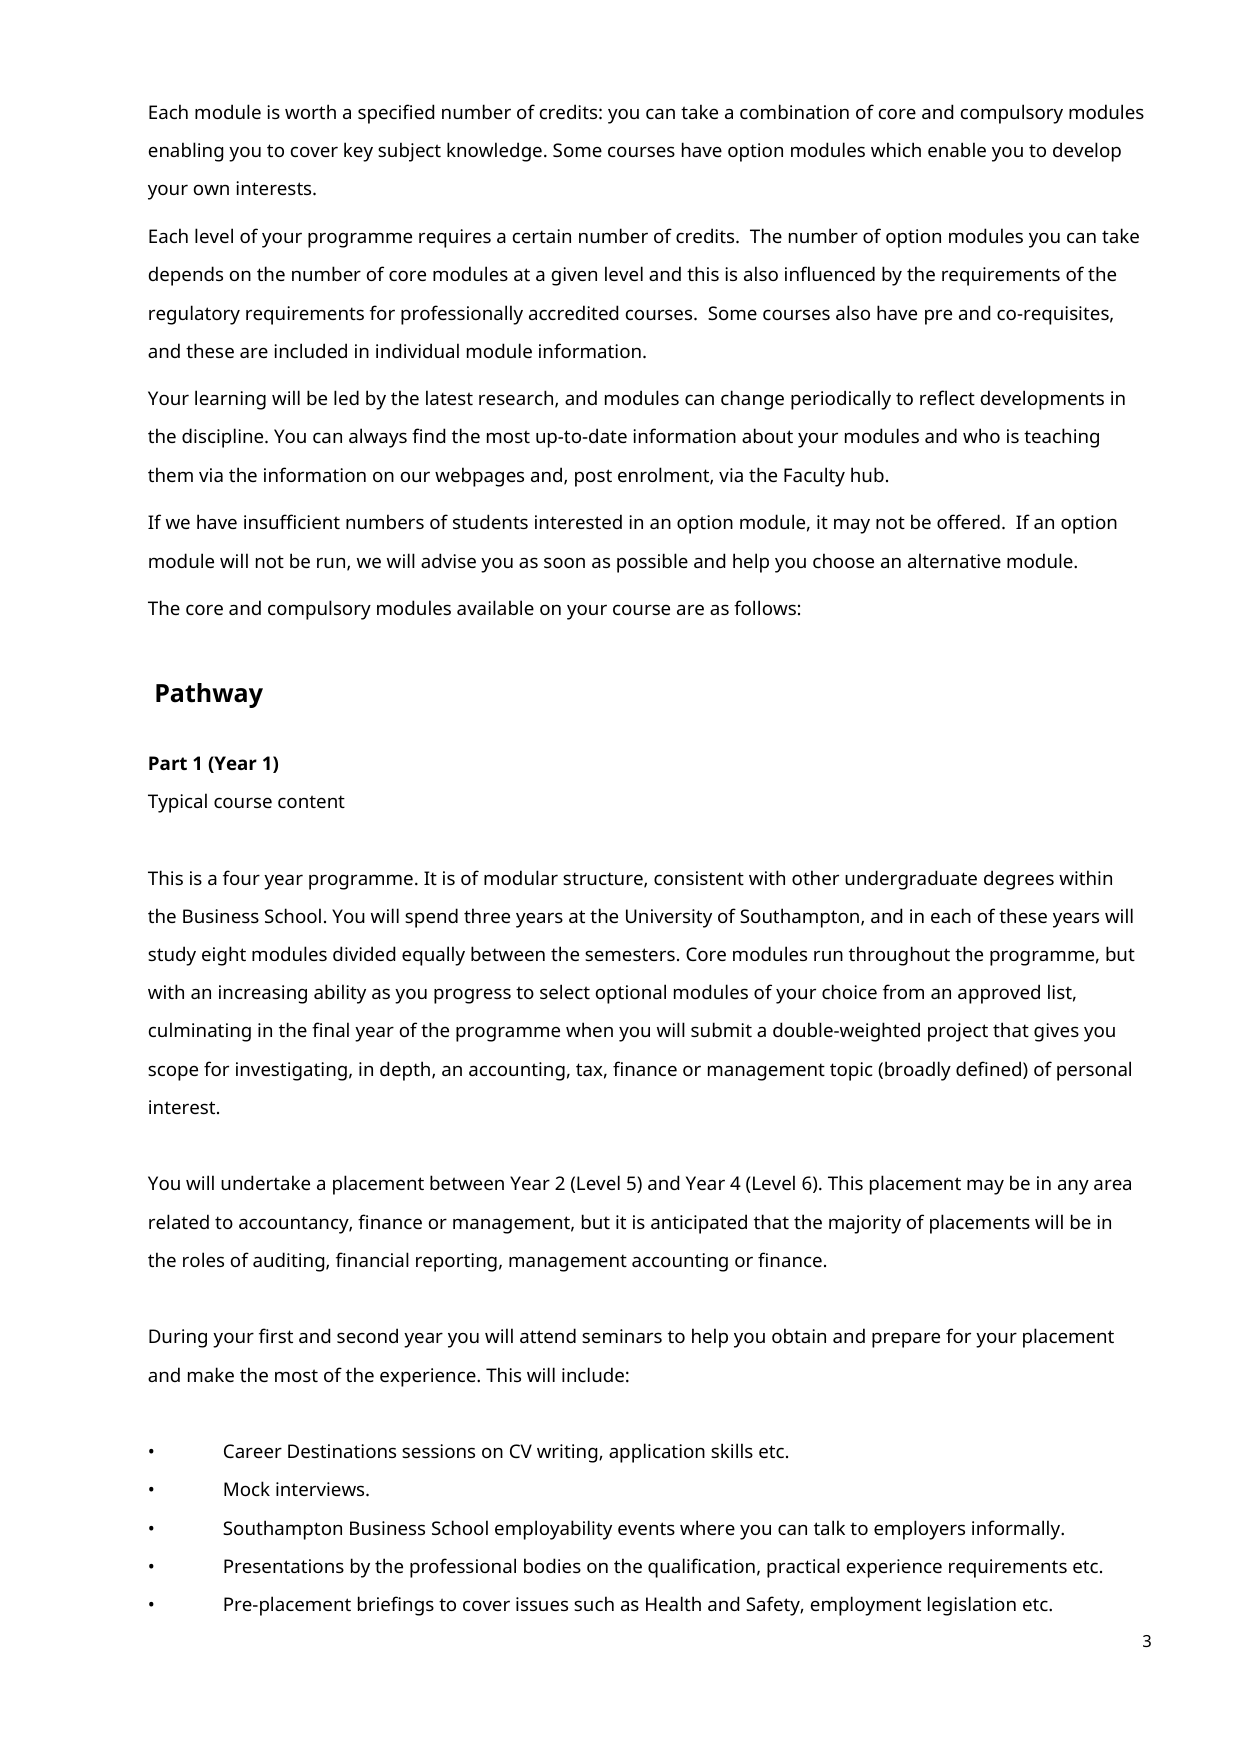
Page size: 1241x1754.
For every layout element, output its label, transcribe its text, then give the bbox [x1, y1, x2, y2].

text Each module is worth a specified number of credits: you can take a combination of core and compulsory modules enabling you to cover key subject knowledge. Some courses have option modules which enable you to develop your own interests. [148, 99, 1152, 201]
table_header Pathway [136, 643, 1152, 712]
text If we have insufficient numbers of students interested in an option module, it may not be offered. If an option module will not be run, we will advise you as soon as possible and help you choose an alternative module. [148, 510, 1152, 573]
text The core and compulsory modules available on your course are as follows: [148, 596, 1152, 621]
text Each level of your programme requires a certain number of credits. The number of option modules you can take depends on the number of core modules at a given level and this is also influenced by the requirements of the regulatory requirements for professionally accredited courses. Some courses also have pre and co-requisites, and these are included in individual module information. [148, 223, 1152, 363]
text Your learning will be led by the latest research, and modules can change periodically to reflect developments in the discipline. You can always find the most up-to-date information about your modules and who is teaching them via the information on our webpages and, post enrolment, via the Faculty hub. [148, 386, 1152, 488]
table_cell Part 1 (Year 1) Typical course content This is a four year programme. It is of modular structure, consistent with other undergraduate degrees within the Business School. You will spend three years at the University of Southampton, and in each of these years will study eight modules divided equally between the semesters. Core modules run throughout the programme, but with an increasing ability as you progress to select optional modules of your choice from an approved list, culminating in the final year of the programme when you will submit a double-weighted project that gives you scope for investigating, in depth, an accounting, tax, finance or management topic (broadly defined) of personal interest. You will undertake a placement between Year 2 (Level 5) and Year 4 (Level 6). This placement may be in any area related to accountancy, finance or management, but it is anticipated that the majority of placements will be in the roles of auditing, financial reporting, management accounting or finance. During your first and second year you will attend seminars to help you obtain and prepare for your placement and make the most of the experience. This will include: • Career Destinations sessions on CV writing, application skills etc. • Mock interviews. • Southampton Business School employability events where you can talk to employers informally. • Presentations by the professional bodies on the qualification, practical experience requirements etc. • Pre-placement briefings to cover issues such as Health and Safety, employment legislation etc. [136, 712, 1152, 1617]
